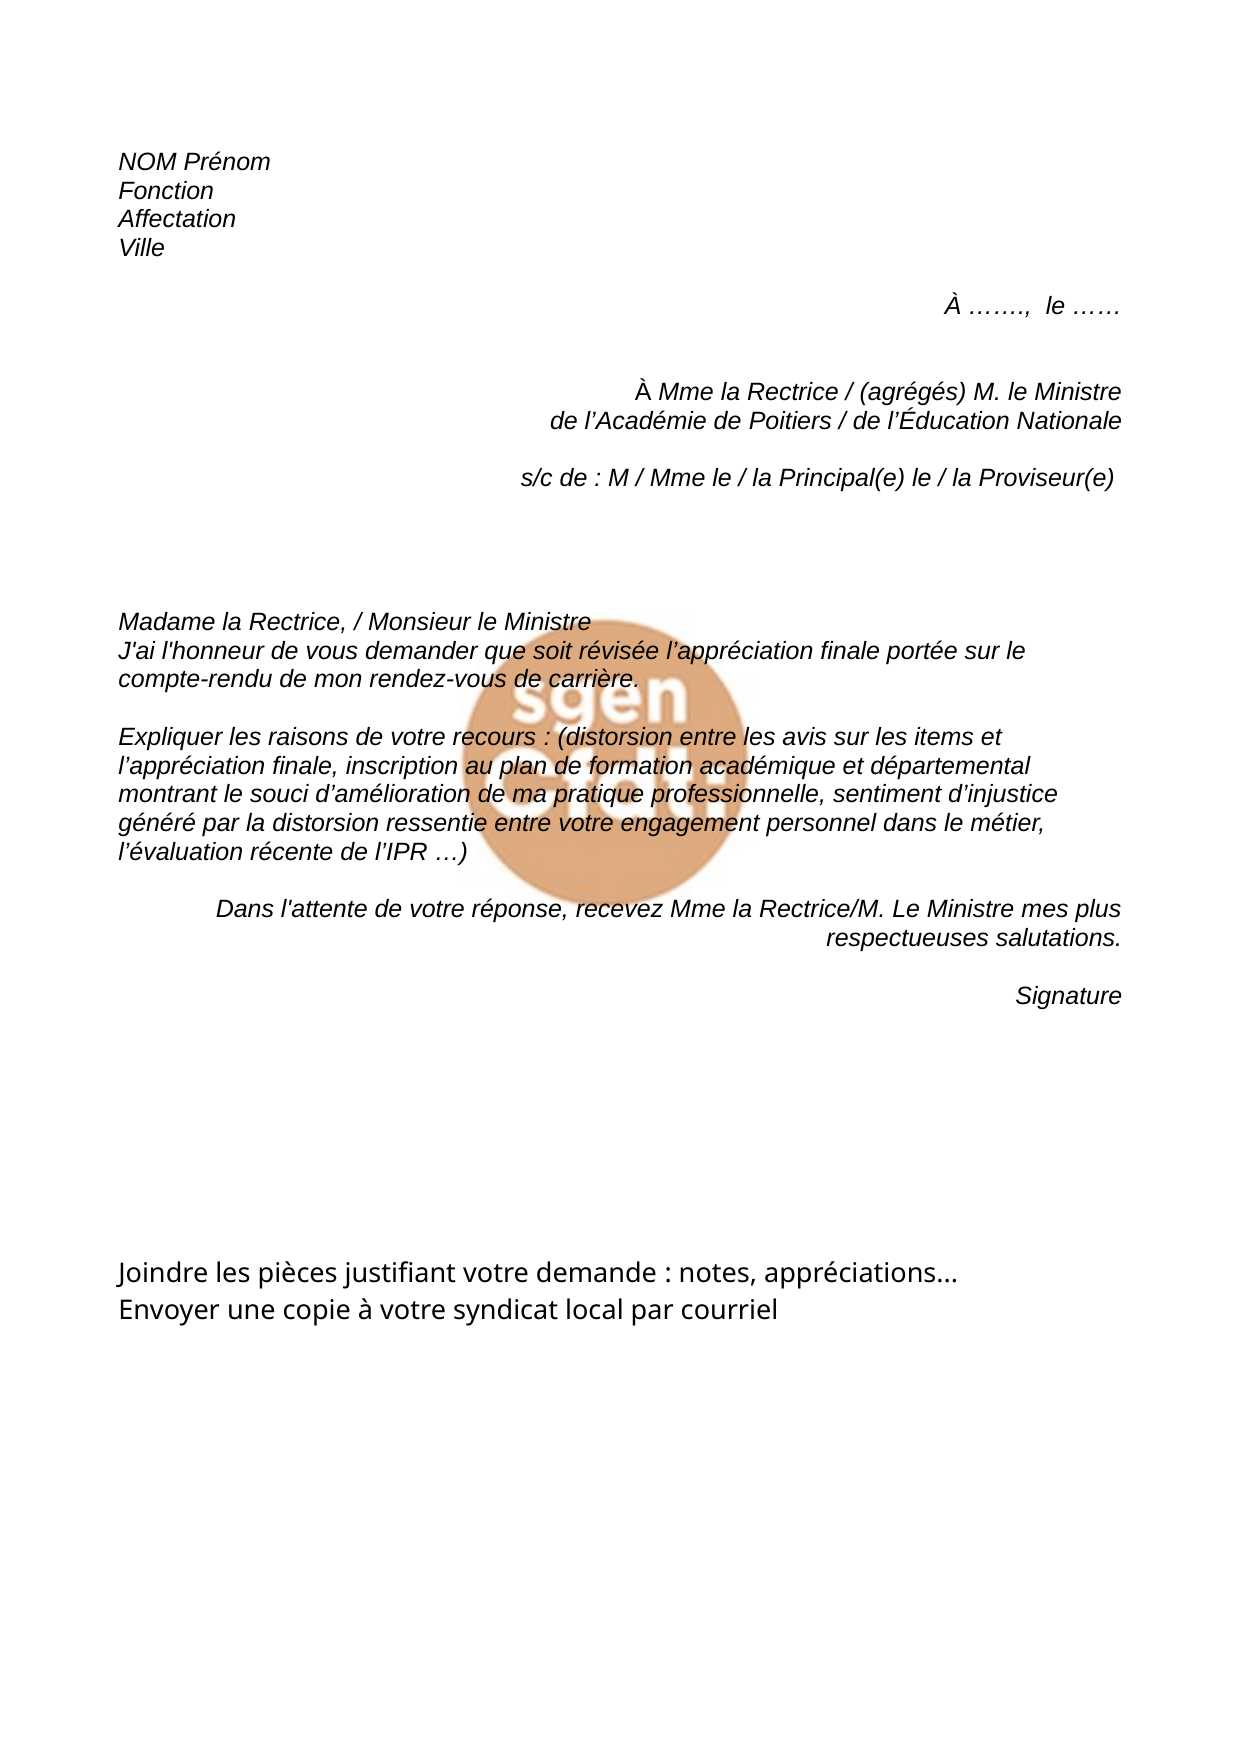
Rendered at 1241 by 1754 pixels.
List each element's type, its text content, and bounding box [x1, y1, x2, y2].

text Signature [118, 981, 1122, 1009]
text Dans l'attente de votre réponse, recevez Mme la Rectrice/M. Le Ministre mes plus respectueuses salutations. [118, 866, 1122, 981]
picture [459, 693, 760, 722]
text Madame la Rectrice, / Monsieur le Ministre J'ai l'honneur de vous demander que soit révisée l’appréciation finale portée sur le compte-rendu de mon rendez-vous de carrière. [118, 578, 1122, 693]
text Expliquer les raisons de votre recours : (distorsion entre les avis sur les items et l’appréciation finale, inscription au plan de formation académique et départemental montrant le souci d’amélioration de ma pratique professionnelle, sentiment d’injustice généré par la distorsion ressentie entre votre engagement personnel dans le métier, l’évaluation récente de l’IPR …) [118, 722, 1122, 866]
text NOM Prénom Fonction Affectation Ville [118, 147, 1122, 291]
text de l’Académie de Poitiers / de l’Éducation Nationale [118, 406, 1122, 463]
text s/c de : M / Mme le / la Principal(e) le / la Proviseur(e) [118, 463, 1122, 521]
text Joindre les pièces justifiant votre demande : notes, appréciations... [118, 1254, 1122, 1291]
text À Mme la Rectrice / (agrégés) M. le Ministre [118, 348, 1122, 406]
text Envoyer une copie à votre syndicat local par courriel [118, 1291, 1122, 1327]
text À ……., le …… [118, 291, 1122, 319]
